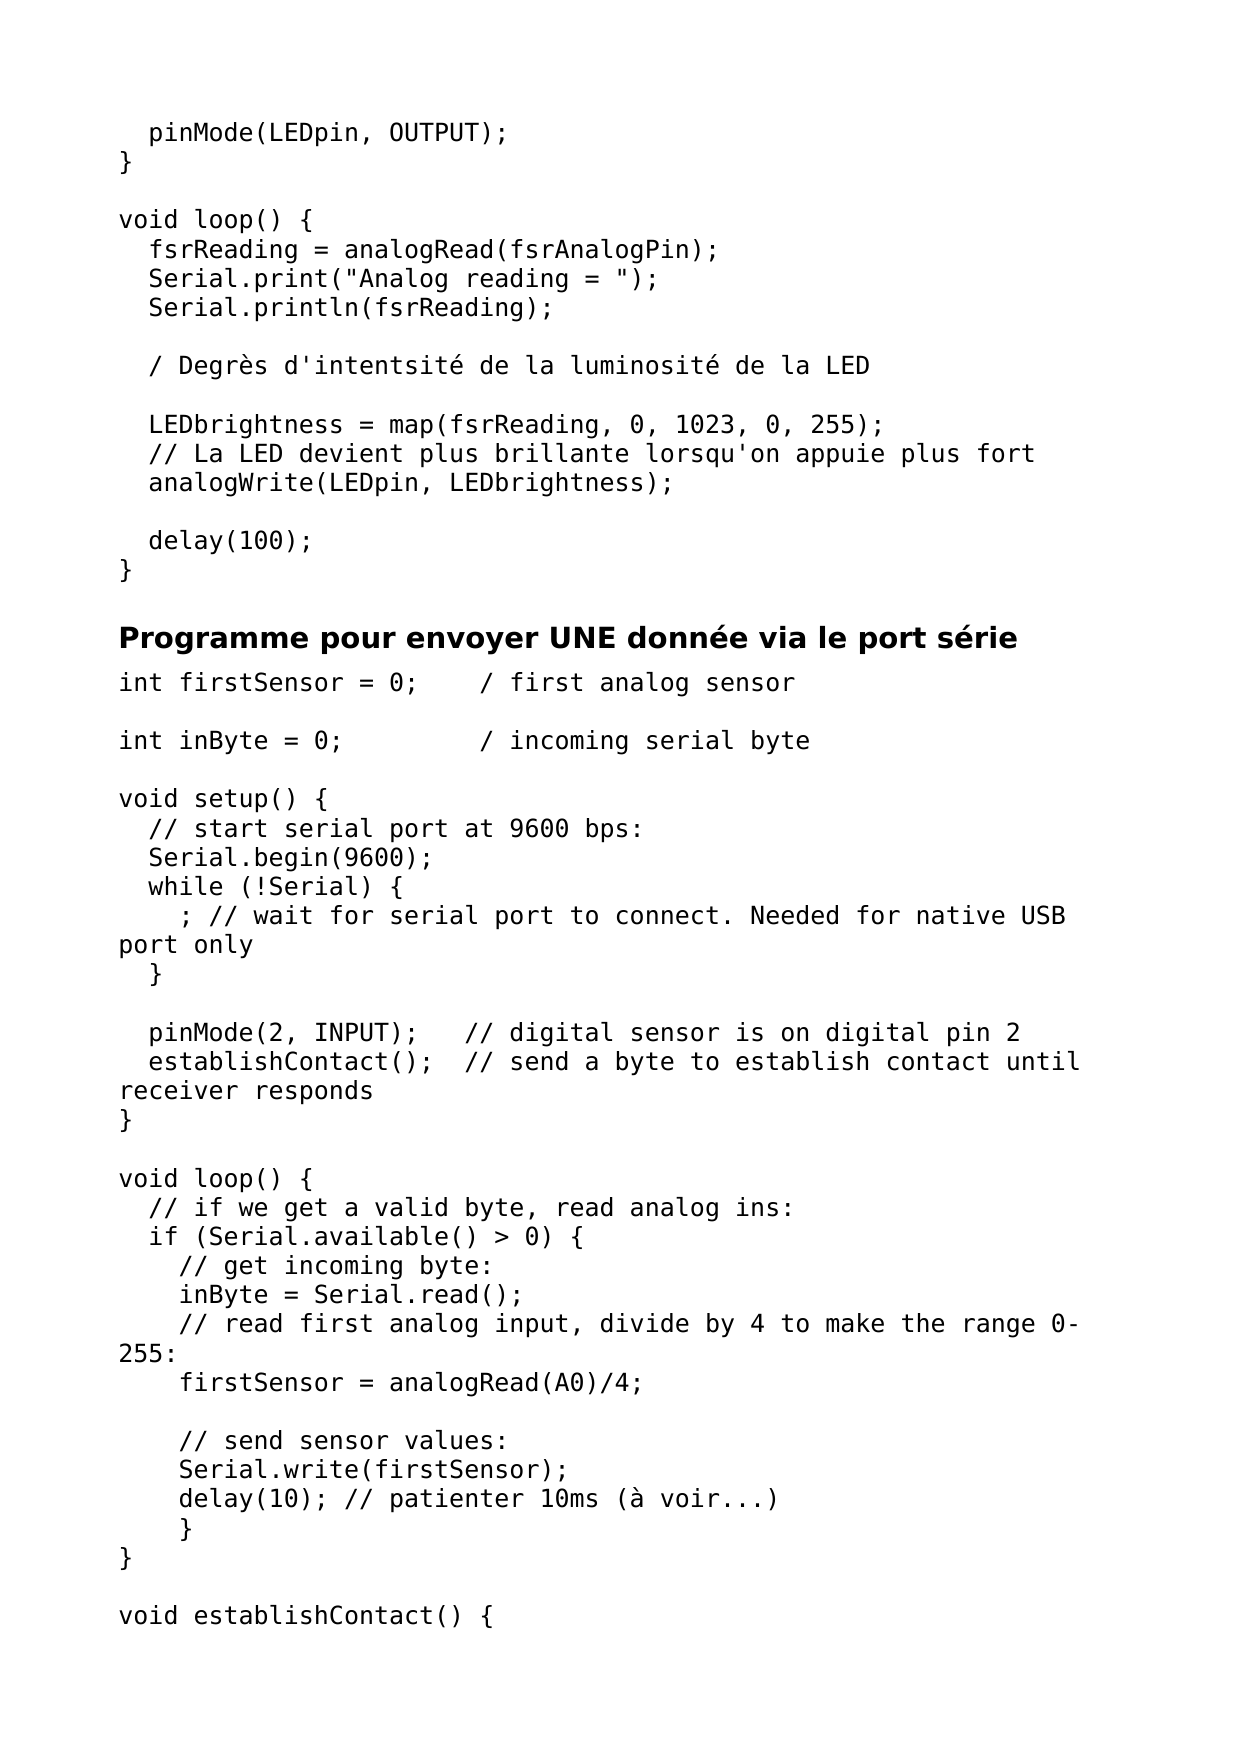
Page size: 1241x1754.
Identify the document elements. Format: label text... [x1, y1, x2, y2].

subtitle Programme pour envoyer UNE donnée via le port série [118, 622, 1122, 656]
text pinMode(LEDpin, OUTPUT); } void loop() { fsrReading = analogRead(fsrAnalogPin); Serial.print("Analog reading = "); Serial.println(fsrReading); / Degrès d'intentsité de la luminosité de la LED LEDbrightness = map(fsrReading, 0, 1023, 0, 255); // La LED devient plus brillante lorsqu'on appuie plus fort analogWrite(LEDpin, LEDbrightness); delay(100); } [118, 118, 1122, 585]
text int firstSensor = 0; / first analog sensor int inByte = 0; / incoming serial byte void setup() { // start serial port at 9600 bps: Serial.begin(9600); while (!Serial) { ; // wait for serial port to connect. Needed for native USB port only } pinMode(2, INPUT); // digital sensor is on digital pin 2 establishContact(); // send a byte to establish contact until receiver responds } void loop() { // if we get a valid byte, read analog ins: if (Serial.available() > 0) { // get incoming byte: inByte = Serial.read(); // read first analog input, divide by 4 to make the range 0-255: firstSensor = analogRead(A0)/4; // send sensor values: Serial.write(firstSensor); delay(10); // patienter 10ms (à voir...) } } void establishContact() { [118, 668, 1122, 1631]
